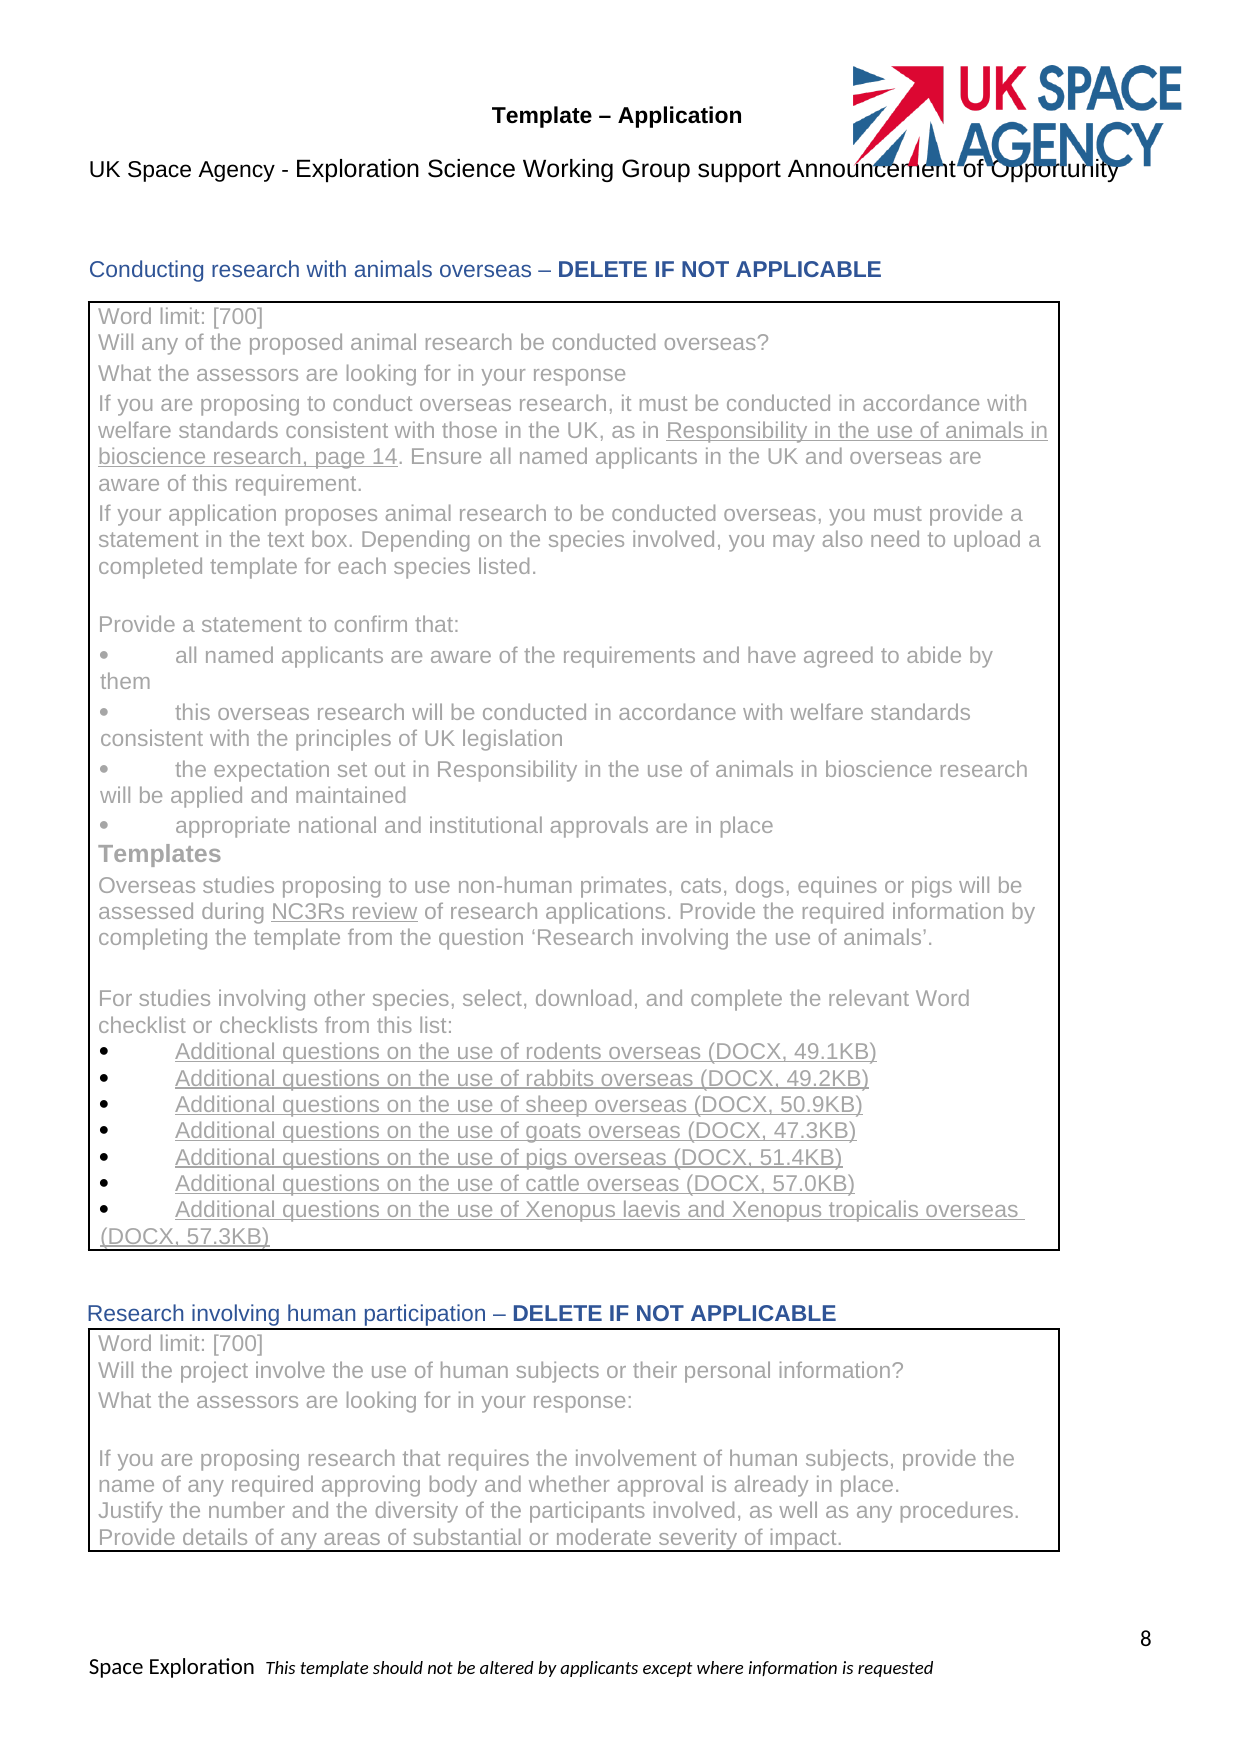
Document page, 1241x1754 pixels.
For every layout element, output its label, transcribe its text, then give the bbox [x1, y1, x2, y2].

table_header Word limit: [700] Will the project involve the use of human subjects or their personal information? What the assessors are looking for in your response: If you are proposing research that requires the involvement of human subjects, provide the name of any required approving body and whether approval is already in place. Justify the number and the diversity of the participants involved, as well as any procedures. Provide details of any areas of substantial or moderate severity of impact. [90, 1330, 1058, 1550]
text Conducting research with animals overseas – DELETE IF NOT APPLICABLE [89, 256, 1152, 282]
subtitle Research involving human participation – DELETE IF NOT APPLICABLE [87, 1300, 1154, 1326]
table_header Word limit: [700] Will any of the proposed animal research be conducted overseas? What the assessors are looking for in your response If you are proposing to conduct overseas research, it must be conducted in accordance with welfare standards consistent with those in the UK, as in Responsibility in the use of animals in bioscience research, page 14. Ensure all named applicants in the UK and overseas are aware of this requirement. If your application proposes animal research to be conducted overseas, you must provide a statement in the text box. Depending on the species involved, you may also need to upload a completed template for each species listed. Provide a statement to confirm that: all named applicants are aware of the requirements and have agreed to abide by them this overseas research will be conducted in accordance with welfare standards consistent with the principles of UK legislation the expectation set out in Responsibility in the use of animals in bioscience research will be applied and maintained appropriate national and institutional approvals are in place Templates Overseas studies proposing to use non-human primates, cats, dogs, equines or pigs will be assessed during NC3Rs review of research applications. Provide the required information by completing the template from the question ‘Research involving the use of animals’. For studies involving other species, select, download, and complete the relevant Word checklist or checklists from this list: Additional questions on the use of rodents overseas (DOCX, 49.1KB) Additional questions on the use of rabbits overseas (DOCX, 49.2KB) Additional questions on the use of sheep overseas (DOCX, 50.9KB) Additional questions on the use of goats overseas (DOCX, 47.3KB) Additional questions on the use of pigs overseas (DOCX, 51.4KB) Additional questions on the use of cattle overseas (DOCX, 57.0KB) Additional questions on the use of Xenopus laevis and Xenopus tropicalis overseas (DOCX, 57.3KB) [90, 303, 1058, 1249]
